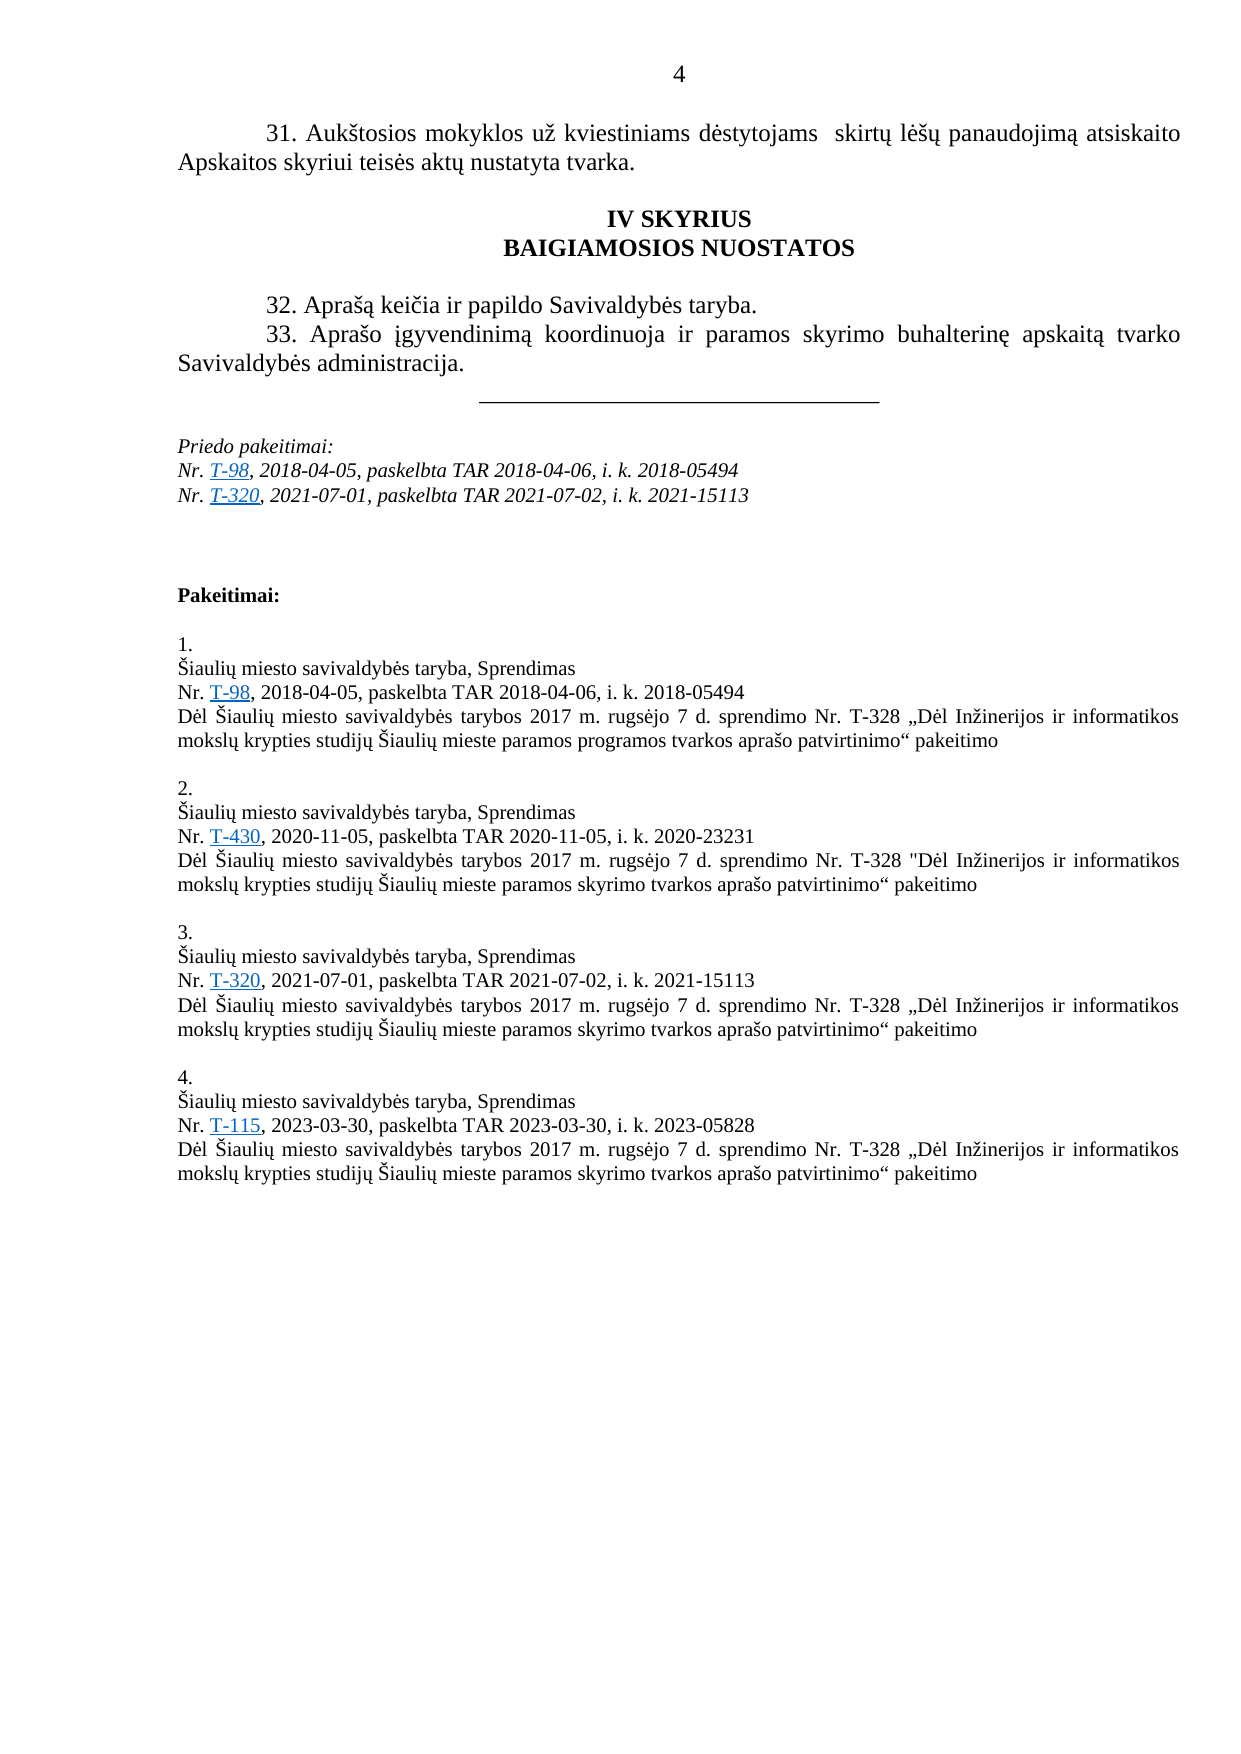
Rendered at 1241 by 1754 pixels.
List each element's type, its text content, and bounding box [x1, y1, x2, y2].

text Nr. T-98, 2018-04-05, paskelbta TAR 2018-04-06, i. k. 2018-05494 [177, 458, 1181, 482]
text Dėl Šiaulių miesto savivaldybės tarybos 2017 m. rugsėjo 7 d. sprendimo Nr. T-328 "Dėl Inžinerijos ir informatikos mokslų krypties studijų Šiaulių mieste paramos skyrimo tvarkos aprašo patvirtinimo“ pakeitimo [177, 848, 1181, 896]
text Nr. T-98, 2018-04-05, paskelbta TAR 2018-04-06, i. k. 2018-05494 [177, 680, 1181, 704]
text Nr. T-320, 2021-07-01, paskelbta TAR 2021-07-02, i. k. 2021-15113 [177, 482, 1181, 507]
text Dėl Šiaulių miesto savivaldybės tarybos 2017 m. rugsėjo 7 d. sprendimo Nr. T-328 „Dėl Inžinerijos ir informatikos mokslų krypties studijų Šiaulių mieste paramos skyrimo tvarkos aprašo patvirtinimo“ pakeitimo [177, 1137, 1181, 1185]
text Nr. T-430, 2020-11-05, paskelbta TAR 2020-11-05, i. k. 2020-23231 [177, 824, 1181, 848]
text Dėl Šiaulių miesto savivaldybės tarybos 2017 m. rugsėjo 7 d. sprendimo Nr. T-328 „Dėl Inžinerijos ir informatikos mokslų krypties studijų Šiaulių mieste paramos skyrimo tvarkos aprašo patvirtinimo“ pakeitimo [177, 992, 1181, 1041]
text Šiaulių miesto savivaldybės taryba, Sprendimas [177, 656, 1181, 680]
text Pakeitimai: [177, 583, 1181, 607]
text 33. Aprašo įgyvendinimą koordinuoja ir paramos skyrimo buhalterinę apskaitą tvarko Savivaldybės administracija. [177, 319, 1181, 377]
text Šiaulių miesto savivaldybės taryba, Sprendimas [177, 800, 1181, 824]
text 4. [177, 1065, 1181, 1089]
text Nr. T-320, 2021-07-01, paskelbta TAR 2021-07-02, i. k. 2021-15113 [177, 968, 1181, 992]
text Priedo pakeitimai: [177, 434, 1181, 458]
text BAIGIAMOSIOS NUOSTATOS [177, 233, 1181, 262]
text Šiaulių miesto savivaldybės taryba, Sprendimas [177, 944, 1181, 968]
text 3. [177, 920, 1181, 944]
text 31. Aukštosios mokyklos už kviestiniams dėstytojams skirtų lėšų panaudojimą atsiskaito Apskaitos skyriui teisės aktų nustatyta tvarka. [177, 118, 1181, 176]
text 1. [177, 632, 1181, 656]
text Šiaulių miesto savivaldybės taryba, Sprendimas [177, 1089, 1181, 1113]
text 32. Aprašą keičia ir papildo Savivaldybės taryba. [177, 291, 1181, 319]
text Dėl Šiaulių miesto savivaldybės tarybos 2017 m. rugsėjo 7 d. sprendimo Nr. T-328 „Dėl Inžinerijos ir informatikos mokslų krypties studijų Šiaulių mieste paramos programos tvarkos aprašo patvirtinimo“ pakeitimo [177, 704, 1181, 752]
text 2. [177, 776, 1181, 800]
text Nr. T-115, 2023-03-30, paskelbta TAR 2023-03-30, i. k. 2023-05828 [177, 1113, 1181, 1137]
text ________________________________ [177, 377, 1181, 406]
text IV SKYRIUS [177, 204, 1181, 233]
